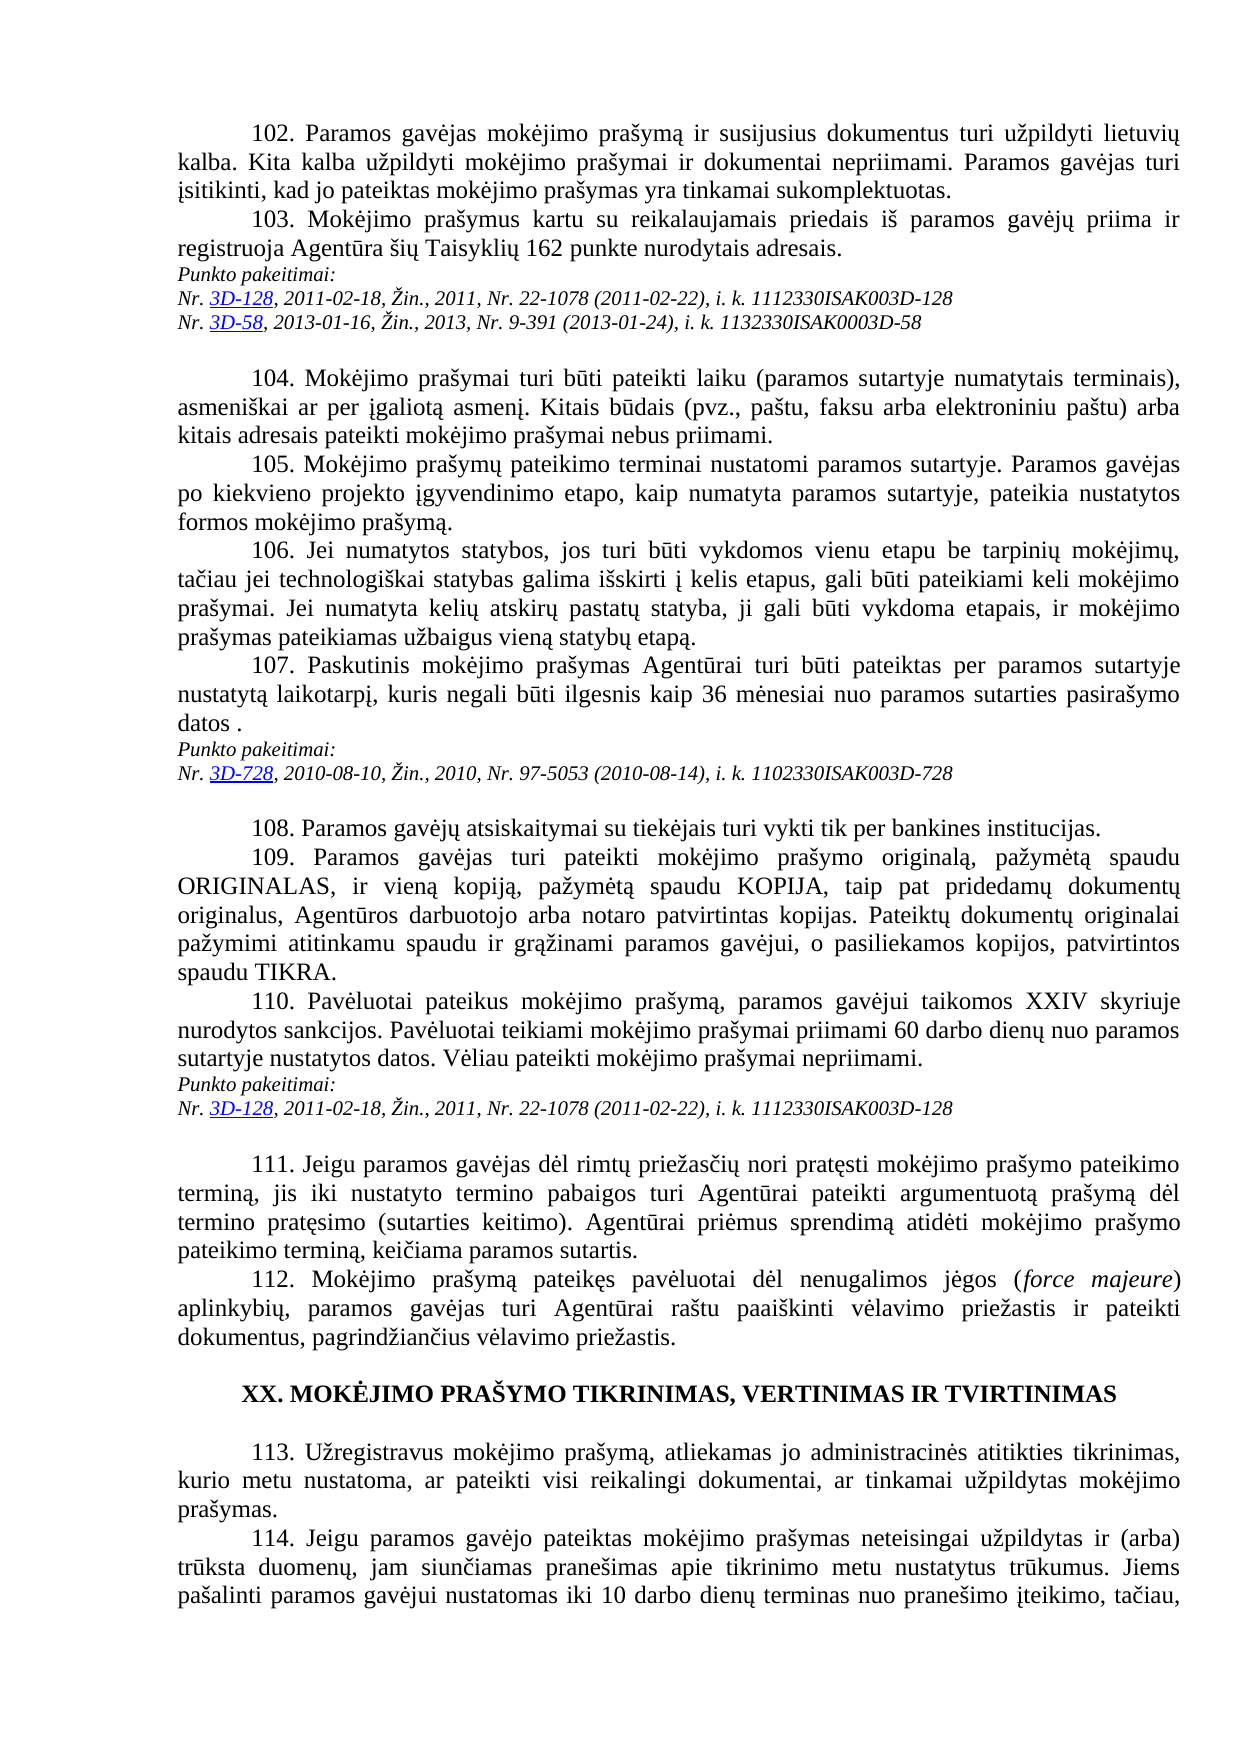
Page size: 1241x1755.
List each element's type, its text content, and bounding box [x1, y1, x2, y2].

text 103. Mokėjimo prašymus kartu su reikalaujamais priedais iš paramos gavėjų priima ir registruoja Agentūra šių Taisyklių 162 punkte nurodytais adresais. [177, 204, 1181, 262]
text 113. Užregistravus mokėjimo prašymą, atliekamas jo administracinės atitikties tikrinimas, kurio metu nustatoma, ar pateikti visi reikalingi dokumentai, ar tinkamai užpildytas mokėjimo prašymas. [177, 1437, 1181, 1523]
text 106. Jei numatytos statybos, jos turi būti vykdomos vienu etapu be tarpinių mokėjimų, tačiau jei technologiškai statybas galima išskirti į kelis etapus, gali būti pateikiami keli mokėjimo prašymai. Jei numatyta kelių atskirų pastatų statyba, ji gali būti vykdoma etapais, ir mokėjimo prašymas pateikiamas užbaigus vieną statybų etapą. [177, 535, 1181, 650]
text 104. Mokėjimo prašymai turi būti pateikti laiku (paramos sutartyje numatytais terminais), asmeniškai ar per įgaliotą asmenį. Kitais būdais (pvz., paštu, faksu arba elektroniniu paštu) arba kitais adresais pateikti mokėjimo prašymai nebus priimami. [177, 363, 1181, 449]
text Punkto pakeitimai: [177, 262, 1181, 286]
text 112. Mokėjimo prašymą pateikęs pavėluotai dėl nenugalimos jėgos (force majeure) aplinkybių, paramos gavėjas turi Agentūrai raštu paaiškinti vėlavimo priežastis ir pateikti dokumentus, pagrindžiančius vėlavimo priežastis. [177, 1264, 1181, 1350]
text Punkto pakeitimai: [177, 1072, 1181, 1096]
text 102. Paramos gavėjas mokėjimo prašymą ir susijusius dokumentus turi užpildyti lietuvių kalba. Kita kalba užpildyti mokėjimo prašymai ir dokumentai nepriimami. Paramos gavėjas turi įsitikinti, kad jo pateiktas mokėjimo prašymas yra tinkamai sukomplektuotas. [177, 118, 1181, 204]
text Nr. 3D-128, 2011-02-18, Žin., 2011, Nr. 22-1078 (2011-02-22), i. k. 1112330ISAK003D-128 [177, 286, 1181, 310]
text 109. Paramos gavėjas turi pateikti mokėjimo prašymo originalą, pažymėtą spaudu ORIGINALAS, ir vieną kopiją, pažymėtą spaudu KOPIJA, taip pat pridedamų dokumentų originalus, Agentūros darbuotojo arba notaro patvirtintas kopijas. Pateiktų dokumentų originalai pažymimi atitinkamu spaudu ir grąžinami paramos gavėjui, o pasiliekamos kopijos, patvirtintos spaudu TIKRA. [177, 842, 1181, 986]
text 110. Pavėluotai pateikus mokėjimo prašymą, paramos gavėjui taikomos XXIV skyriuje nurodytos sankcijos. Pavėluotai teikiami mokėjimo prašymai priimami 60 darbo dienų nuo paramos sutartyje nustatytos datos. Vėliau pateikti mokėjimo prašymai nepriimami. [177, 986, 1181, 1072]
text Nr. 3D-58, 2013-01-16, Žin., 2013, Nr. 9-391 (2013-01-24), i. k. 1132330ISAK0003D-58 [177, 310, 1181, 334]
text Nr. 3D-728, 2010-08-10, Žin., 2010, Nr. 97-5053 (2010-08-14), i. k. 1102330ISAK003D-728 [177, 761, 1181, 785]
text 114. Jeigu paramos gavėjo pateiktas mokėjimo prašymas neteisingai užpildytas ir (arba) trūksta duomenų, jam siunčiamas pranešimas apie tikrinimo metu nustatytus trūkumus. Jiems pašalinti paramos gavėjui nustatomas iki 10 darbo dienų terminas nuo pranešimo įteikimo, tačiau, [177, 1523, 1181, 1609]
text Punkto pakeitimai: [177, 737, 1181, 761]
text Nr. 3D-128, 2011-02-18, Žin., 2011, Nr. 22-1078 (2011-02-22), i. k. 1112330ISAK003D-128 [177, 1096, 1181, 1120]
text 108. Paramos gavėjų atsiskaitymai su tiekėjais turi vykti tik per bankines institucijas. [177, 813, 1181, 842]
text 111. Jeigu paramos gavėjas dėl rimtų priežasčių nori pratęsti mokėjimo prašymo pateikimo terminą, jis iki nustatyto termino pabaigos turi Agentūrai pateikti argumentuotą prašymą dėl termino pratęsimo (sutarties keitimo). Agentūrai priėmus sprendimą atidėti mokėjimo prašymo pateikimo terminą, keičiama paramos sutartis. [177, 1149, 1181, 1264]
text XX. MOKĖJIMO PRAŠYMO TIKRINIMAS, VERTINIMAS IR TVIRTINIMAS [177, 1379, 1181, 1408]
text 105. Mokėjimo prašymų pateikimo terminai nustatomi paramos sutartyje. Paramos gavėjas po kiekvieno projekto įgyvendinimo etapo, kaip numatyta paramos sutartyje, pateikia nustatytos formos mokėjimo prašymą. [177, 449, 1181, 535]
text 107. Paskutinis mokėjimo prašymas Agentūrai turi būti pateiktas per paramos sutartyje nustatytą laikotarpį, kuris negali būti ilgesnis kaip 36 mėnesiai nuo paramos sutarties pasirašymo datos . [177, 650, 1181, 737]
